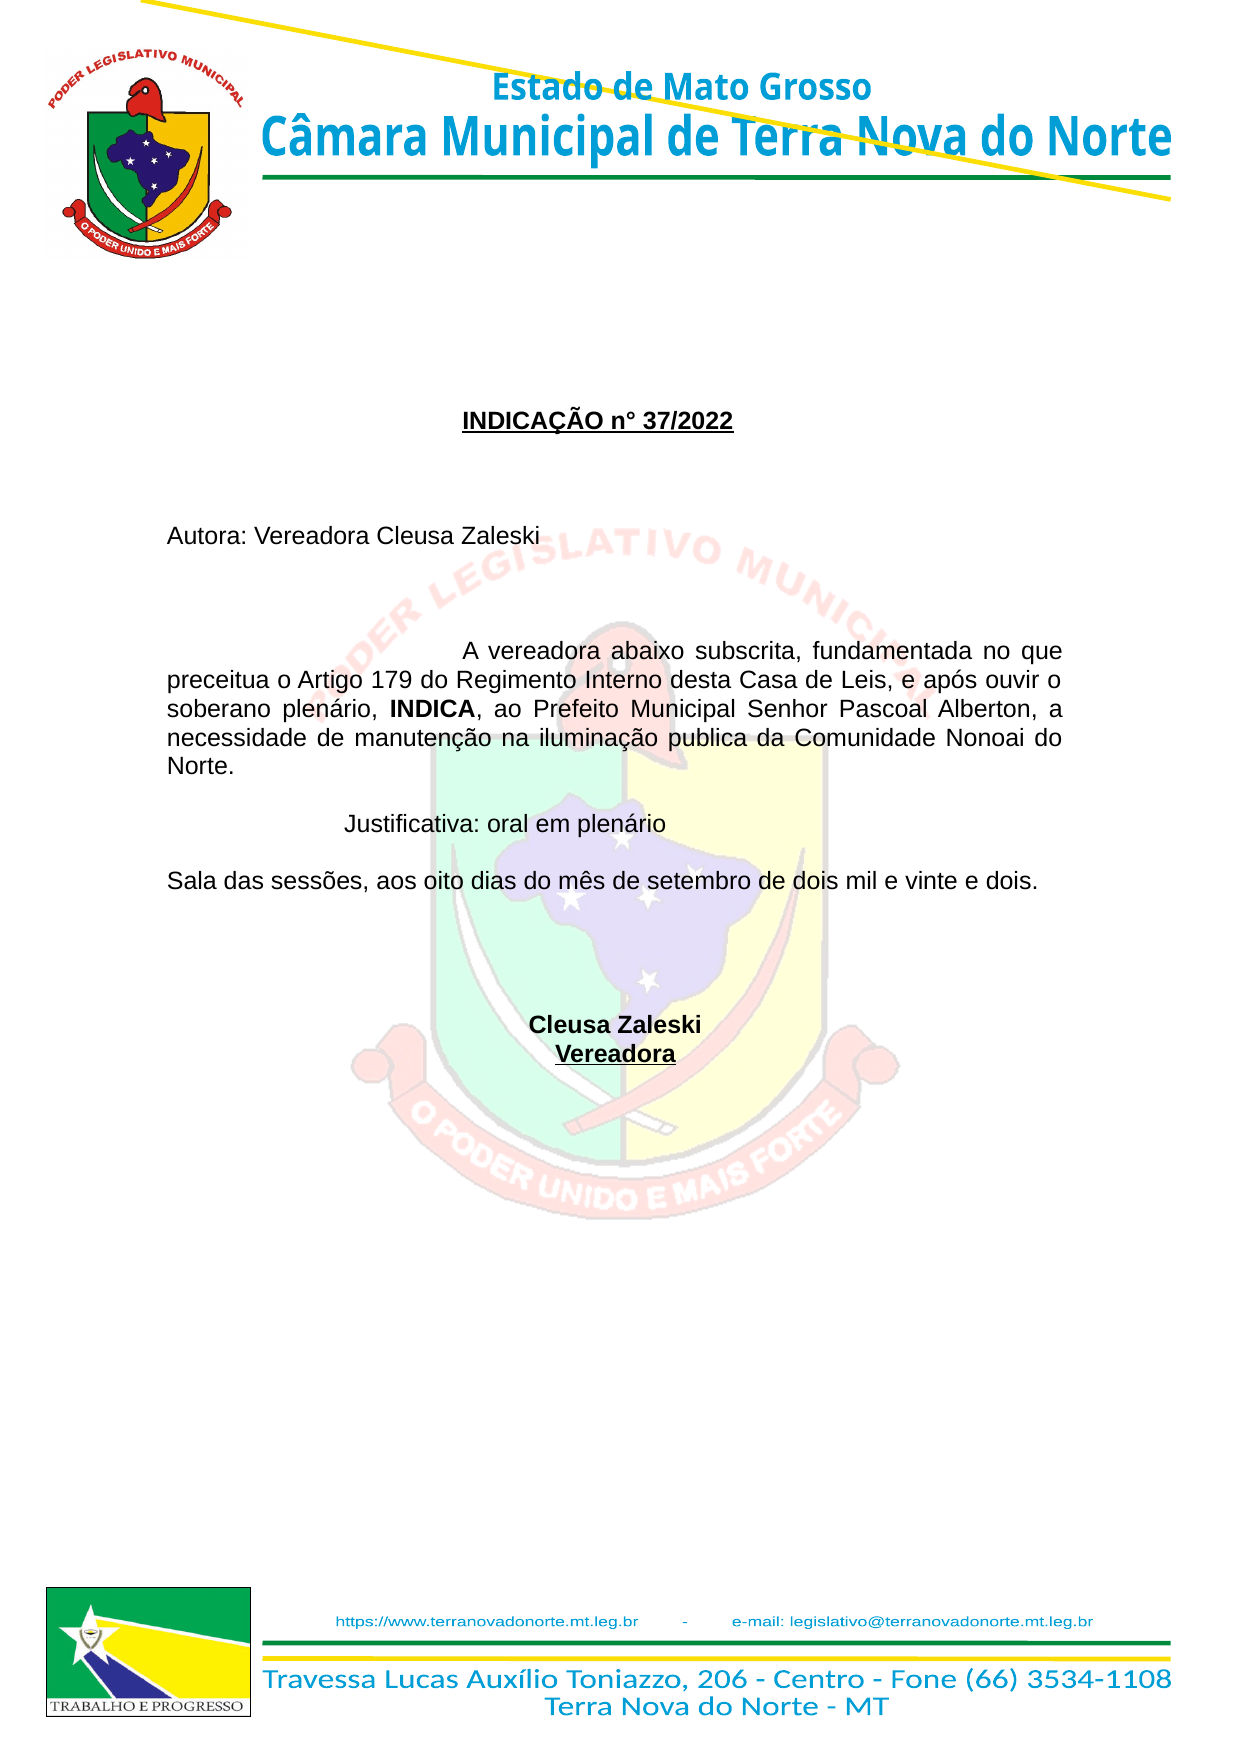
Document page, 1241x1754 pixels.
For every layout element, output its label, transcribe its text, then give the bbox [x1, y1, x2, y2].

text Autora: Vereadora Cleusa Zaleski [956, 521, 1064, 550]
text Sala das sessões, aos oito dias do mês de setembro de dois mil e vinte e dois. [167, 866, 292, 895]
text A vereadora abaixo subscrita, fundamentada no que preceitua o Artigo 179 do Regimento Interno desta Casa de Leis, e após ouvir o soberano plenário, INDICA, ao Prefeito Municipal Senhor Pascoal Alberton, a necessidade de manutenção na iluminação publica da Comunidade Nonoai do Norte. [956, 636, 1064, 780]
text INDICAÇÃO n° 37/2022 [167, 406, 1064, 435]
text A vereadora abaixo subscrita, fundamentada no que preceitua o Artigo 179 do Regimento Interno desta Casa de Leis, e após ouvir o soberano plenário, INDICA, ao Prefeito Municipal Senhor Pascoal Alberton, a necessidade de manutenção na iluminação publica da Comunidade Nonoai do Norte. [167, 636, 292, 780]
picture [47, 1588, 250, 1716]
text Justificativa: oral em plenário [167, 809, 292, 838]
text Cleusa Zaleski [167, 1010, 292, 1039]
text Cleusa Zaleski [956, 1010, 1064, 1039]
text Justificativa: oral em plenário [956, 809, 1064, 838]
text Autora: Vereadora Cleusa Zaleski [167, 521, 292, 550]
text Vereadora [167, 1039, 292, 1068]
picture [44, 47, 249, 261]
text Sala das sessões, aos oito dias do mês de setembro de dois mil e vinte e dois. [956, 866, 1064, 895]
text Vereadora [956, 1039, 1064, 1068]
